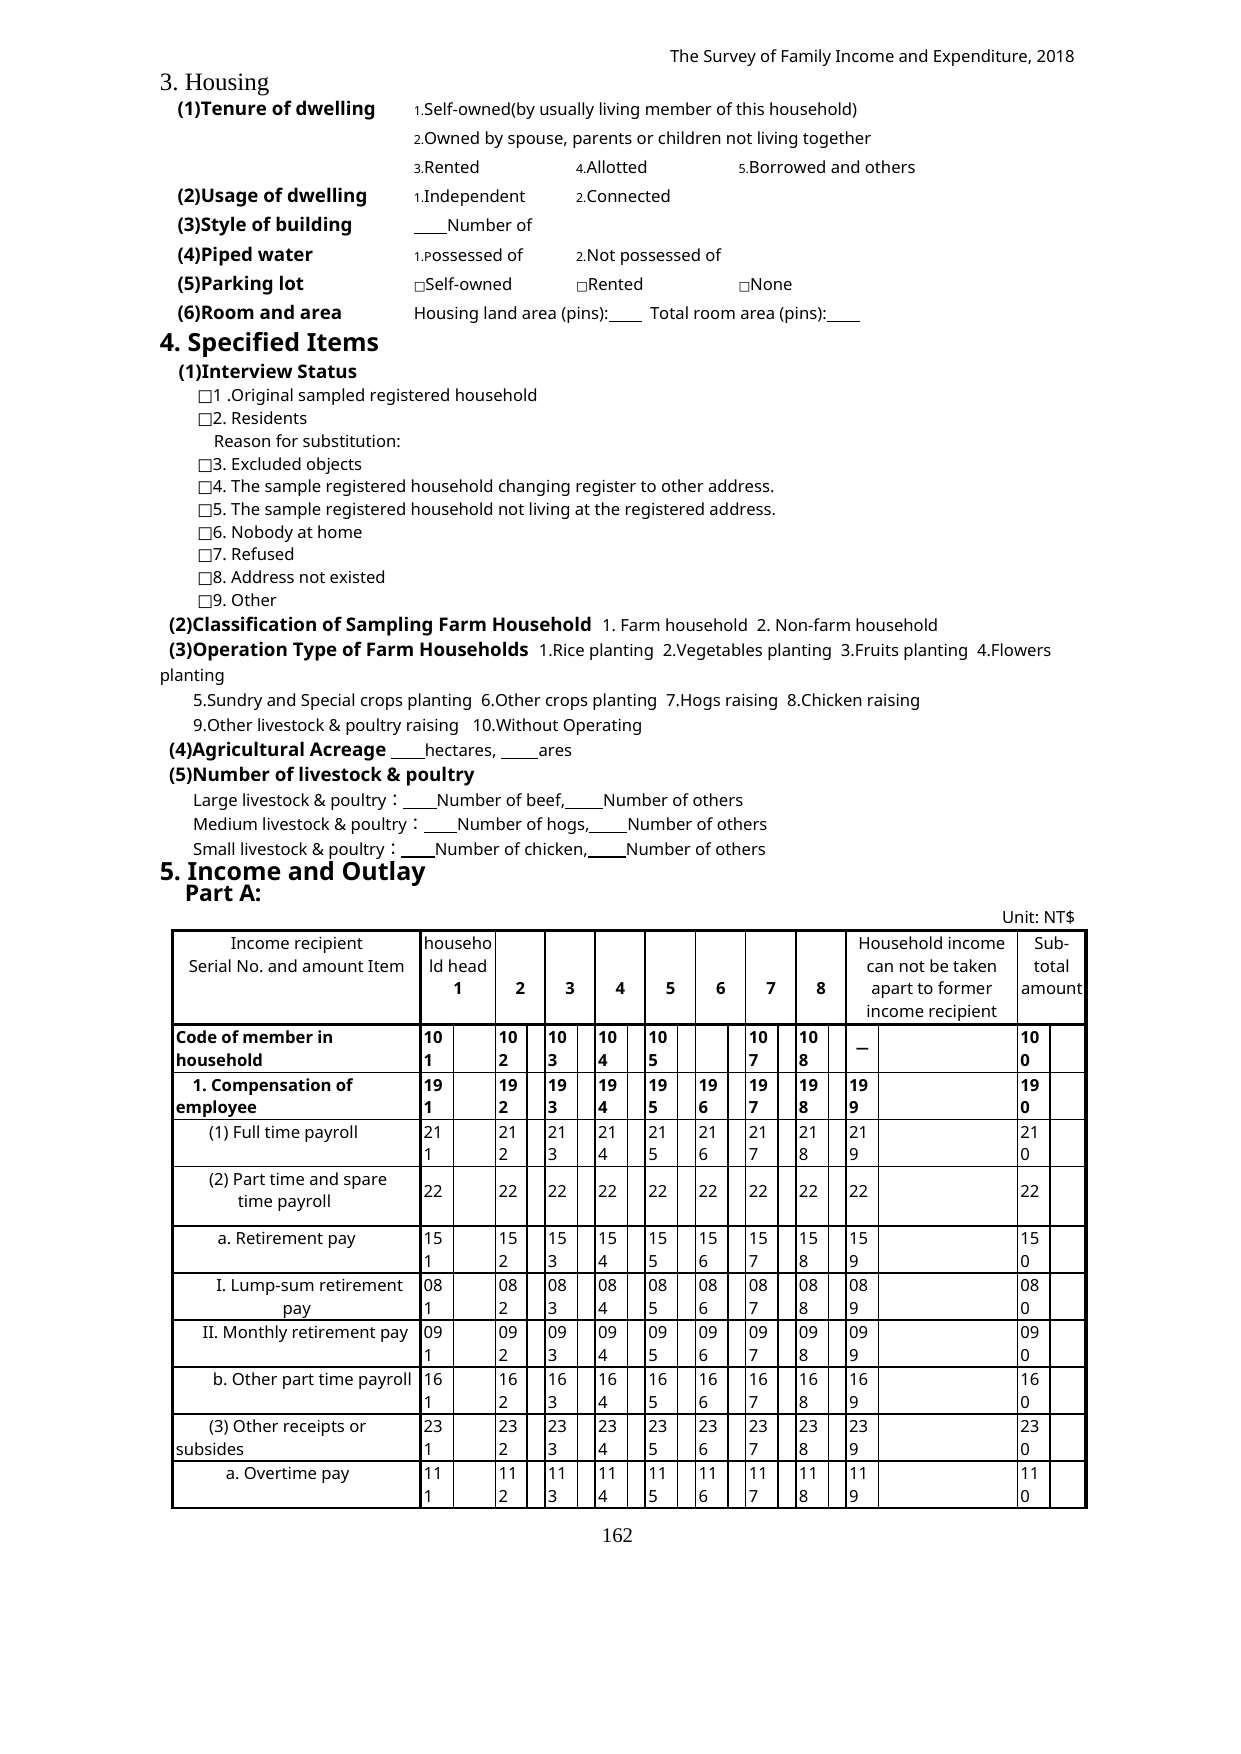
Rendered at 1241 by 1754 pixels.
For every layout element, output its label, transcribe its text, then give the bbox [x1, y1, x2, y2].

table_cell 164 [596, 1368, 627, 1413]
table_cell 165 [646, 1368, 677, 1413]
table_cell [729, 1026, 745, 1071]
table_cell [696, 1026, 727, 1071]
table_cell 225 [646, 1167, 677, 1225]
table_cell [779, 1026, 795, 1071]
table_cell 237 [746, 1415, 777, 1460]
table_cell 151 [422, 1227, 453, 1272]
table_cell 2.Connected [573, 183, 735, 208]
table_cell [1045, 295, 1060, 299]
table_cell □Self-owned [411, 270, 573, 295]
table_cell 155 [646, 1227, 677, 1272]
table_cell [678, 1073, 695, 1119]
table_cell 194 [596, 1073, 627, 1119]
table_cell I. Lump-sum retirement pay [174, 1274, 419, 1319]
table_cell [678, 1368, 695, 1413]
table_cell [729, 1462, 745, 1507]
table_cell [628, 1368, 644, 1413]
table_cell (3) Other receipts or subsides [174, 1415, 419, 1460]
table_cell [1051, 1026, 1084, 1071]
table_cell (4)Piped water equipment [174, 241, 411, 266]
table_cell 214 [596, 1120, 627, 1166]
table_cell [628, 1321, 644, 1366]
table_cell 219 [847, 1120, 878, 1166]
table_cell [454, 1227, 495, 1272]
table_cell [1051, 1073, 1084, 1119]
table_cell [528, 1167, 544, 1225]
table_cell [879, 1462, 1017, 1507]
table_cell [528, 1415, 544, 1460]
table_cell 168 [797, 1368, 828, 1413]
table_cell 3.Rented [411, 154, 573, 178]
table_cell 110 [1018, 1462, 1049, 1507]
table_cell 084 [596, 1274, 627, 1319]
table_cell [628, 1167, 644, 1225]
table_cell 191 [422, 1073, 453, 1119]
table_cell 238 [797, 1415, 828, 1460]
table_cell [628, 1073, 644, 1119]
table_cell □None [735, 270, 898, 295]
table_cell [678, 1274, 695, 1319]
table_cell [735, 241, 898, 266]
table_cell [735, 237, 898, 241]
table_cell 093 [546, 1321, 577, 1366]
table_cell [628, 1227, 644, 1272]
table_cell [454, 1120, 495, 1166]
table_cell 228 [797, 1167, 828, 1225]
table_cell (3)Style of building [174, 212, 411, 237]
table_cell 105 [646, 1026, 677, 1071]
table_cell 235 [646, 1415, 677, 1460]
text □7. Refused [197, 543, 1075, 566]
table_cell [174, 237, 411, 241]
table_cell [578, 1073, 594, 1119]
table_cell (2)Usage of dwelling [174, 183, 411, 208]
table_cell 088 [797, 1274, 828, 1319]
text 3. Housing [159, 67, 1075, 96]
table_cell [528, 1120, 544, 1166]
table_cell 190 [1018, 1073, 1049, 1119]
table_cell [829, 1227, 845, 1272]
table_cell [454, 1274, 495, 1319]
text □4. The sample registered household changing register to other address. [197, 475, 1075, 497]
table_cell 195 [646, 1073, 677, 1119]
table_cell [573, 295, 809, 299]
table_cell [678, 1227, 695, 1272]
table_cell 227 [746, 1167, 777, 1225]
table_cell [779, 1167, 795, 1225]
table_cell 1. Compensation of employee [174, 1073, 419, 1119]
table_cell [578, 1026, 594, 1071]
table_cell 111 [422, 1462, 453, 1507]
table_cell 166 [696, 1368, 727, 1413]
table_cell 197 [746, 1073, 777, 1119]
table_cell 2.Owned by spouse, parents or children not living together [411, 125, 1060, 149]
table_cell [729, 1227, 745, 1272]
table_cell [628, 1026, 644, 1071]
table_cell 094 [596, 1321, 627, 1366]
table_cell [829, 1321, 845, 1366]
text Reason for substitution: [197, 429, 1075, 452]
table_cell [829, 1120, 845, 1166]
table_cell [454, 1026, 495, 1071]
table_cell 096 [696, 1321, 727, 1366]
table_cell [879, 1415, 1017, 1460]
table_cell [779, 1227, 795, 1272]
table_cell 196 [696, 1073, 727, 1119]
table_cell [678, 1026, 695, 1071]
table_cell [528, 1321, 544, 1366]
table_cell 192 [496, 1073, 526, 1119]
table_cell [528, 1073, 544, 1119]
table_header 8 [797, 932, 845, 1022]
table_cell 116 [696, 1462, 727, 1507]
table_cell [898, 150, 1060, 154]
table_cell 098 [797, 1321, 828, 1366]
table_cell [578, 1321, 594, 1366]
table_cell 154 [596, 1227, 627, 1272]
table_cell [411, 295, 573, 299]
text □9. Other [197, 588, 1075, 611]
table_cell [573, 150, 735, 154]
table_cell 229 [847, 1167, 878, 1225]
table_cell [735, 208, 898, 212]
table_cell 092 [496, 1321, 526, 1366]
text (2)Classification of Sampling Farm Household 1. Farm household 2. Non-farm household [159, 611, 1075, 637]
table_cell [883, 299, 1060, 324]
table_cell [411, 150, 573, 154]
table_cell [678, 1321, 695, 1366]
table_cell □Rented [573, 270, 735, 295]
table_cell Number of stories [411, 212, 573, 237]
table_cell 224 [596, 1167, 627, 1225]
table_cell [411, 121, 1060, 125]
text □1 .Original sampled registered household [197, 384, 1075, 407]
table_cell 167 [746, 1368, 777, 1413]
table_cell a. Overtime pay [174, 1462, 419, 1507]
table_cell 101 [422, 1026, 453, 1071]
table_cell [898, 208, 1060, 212]
table_cell [879, 1026, 1017, 1071]
table_header Sub- total amount [1018, 932, 1084, 1022]
table_cell 226 [696, 1167, 727, 1225]
table_header 6 [696, 932, 745, 1022]
table_cell Housing land area (pins): [411, 299, 647, 324]
table_cell 152 [496, 1227, 526, 1272]
table_cell [411, 179, 573, 183]
table_cell 086 [696, 1274, 727, 1319]
table_cell 161 [422, 1368, 453, 1413]
table_cell 117 [746, 1462, 777, 1507]
table_cell 234 [596, 1415, 627, 1460]
table_header 1.Self-owned(by usually living member of this household) [411, 96, 1060, 121]
table_header household head 1 [422, 932, 495, 1022]
table_cell 193 [546, 1073, 577, 1119]
table_cell (2) Part time and spare time payroll [174, 1167, 419, 1225]
table_cell 221 [422, 1167, 453, 1225]
table_cell 103 [546, 1026, 577, 1071]
table_cell 090 [1018, 1321, 1049, 1366]
table_cell [528, 1274, 544, 1319]
text Large livestock & poultry： Number of beef, Number of others [159, 787, 1075, 811]
table_cell 223 [546, 1167, 577, 1225]
table_cell [573, 208, 735, 212]
table_cell － [847, 1026, 878, 1071]
table_cell [829, 1415, 845, 1460]
table_cell [454, 1073, 495, 1119]
table_cell [779, 1415, 795, 1460]
table_cell [779, 1462, 795, 1507]
text □6. Nobody at home [197, 520, 1075, 543]
table_cell [829, 1167, 845, 1225]
table_cell 102 [496, 1026, 526, 1071]
table_cell 080 [1018, 1274, 1049, 1319]
table_cell [879, 1321, 1017, 1366]
table_cell [879, 1274, 1017, 1319]
table_cell [1051, 1167, 1084, 1225]
table_cell 156 [696, 1227, 727, 1272]
table_cell [578, 1274, 594, 1319]
table_cell 114 [596, 1462, 627, 1507]
table_cell 159 [847, 1227, 878, 1272]
table_cell [729, 1073, 745, 1119]
table_cell a. Retirement pay [174, 1227, 419, 1272]
table_header 7 [746, 932, 795, 1022]
text 4. Specified Items [159, 324, 1075, 358]
table_cell 095 [646, 1321, 677, 1366]
text 5. Income and Outlay [159, 860, 1075, 885]
table_cell 108 [797, 1026, 828, 1071]
table_cell [829, 1026, 845, 1071]
table_cell (5)Parking lot [174, 270, 411, 295]
text (4)Agricultural Acreage hectares, ares [159, 737, 1075, 762]
table_cell 104 [596, 1026, 627, 1071]
table_cell II. Monthly retirement pay [174, 1321, 419, 1366]
table_cell [729, 1167, 745, 1225]
table_cell [454, 1167, 495, 1225]
table_cell 089 [847, 1274, 878, 1319]
table_header Income recipient Serial No. and amount Item [174, 932, 419, 1022]
table_cell 153 [546, 1227, 577, 1272]
table_cell [174, 150, 411, 154]
table_cell [898, 270, 1060, 295]
table_cell [578, 1462, 594, 1507]
table_cell [411, 266, 573, 270]
table_cell [809, 295, 1045, 299]
table_cell 097 [746, 1321, 777, 1366]
table_cell 4.Allotted [573, 154, 735, 178]
table_cell 1.Possessed of [411, 241, 573, 266]
table_cell 099 [847, 1321, 878, 1366]
table_cell [628, 1274, 644, 1319]
table_header 5 [646, 932, 695, 1022]
table_cell [174, 295, 411, 299]
table_cell [898, 212, 1060, 237]
table_cell 210 [1018, 1120, 1049, 1166]
table_cell [578, 1415, 594, 1460]
table_cell Total room area (pins): [647, 299, 883, 324]
table_cell [879, 1120, 1017, 1166]
table_cell 157 [746, 1227, 777, 1272]
table_cell 163 [546, 1368, 577, 1413]
table_cell [1051, 1227, 1084, 1272]
table_cell [678, 1120, 695, 1166]
table_cell 1.Independent [411, 183, 573, 208]
table_cell 158 [797, 1227, 828, 1272]
table_cell [729, 1274, 745, 1319]
table_cell [898, 179, 1060, 183]
table_cell 081 [422, 1274, 453, 1319]
table_cell 160 [1018, 1368, 1049, 1413]
table_cell [578, 1120, 594, 1166]
table_header 4 [596, 932, 644, 1022]
table_cell [573, 212, 735, 237]
text (5)Number of livestock & poultry [159, 762, 1075, 787]
text □8. Address not existed [197, 566, 1075, 588]
table_cell 118 [797, 1462, 828, 1507]
text Small livestock & poultry： Number of chicken, Number of others [159, 836, 1075, 860]
table_cell [454, 1321, 495, 1366]
table_cell [528, 1368, 544, 1413]
table_cell 107 [746, 1026, 777, 1071]
table_cell 113 [546, 1462, 577, 1507]
text 9.Other livestock & poultry raising 10.Without Operating [159, 712, 1075, 737]
table_cell [879, 1167, 1017, 1225]
table_cell [411, 237, 573, 241]
table_cell [829, 1368, 845, 1413]
table_cell [678, 1415, 695, 1460]
table_header (1)Tenure of dwelling [174, 96, 411, 121]
table_cell [174, 121, 411, 125]
table_cell 215 [646, 1120, 677, 1166]
table_cell [628, 1120, 644, 1166]
table_cell 198 [797, 1073, 828, 1119]
table_cell [879, 1073, 1017, 1119]
table_cell [174, 208, 411, 212]
table_cell 082 [496, 1274, 526, 1319]
table_cell [1051, 1462, 1084, 1507]
table_cell (6)Room and area [174, 299, 411, 324]
table_cell 112 [496, 1462, 526, 1507]
table_cell [779, 1274, 795, 1319]
subtitle Part A: [184, 885, 1075, 906]
table_cell 220 [1018, 1167, 1049, 1225]
table_cell 085 [646, 1274, 677, 1319]
table_cell 218 [797, 1120, 828, 1166]
text (1)Interview Status [159, 358, 1075, 384]
table_cell [829, 1073, 845, 1119]
table_cell [735, 266, 898, 270]
table_cell [454, 1462, 495, 1507]
text Medium livestock & poultry： Number of hogs, Number of others [159, 811, 1075, 836]
table_cell [729, 1368, 745, 1413]
table_cell [829, 1462, 845, 1507]
table_header 2 [496, 932, 544, 1022]
table_cell [174, 179, 411, 183]
table_cell 087 [746, 1274, 777, 1319]
table_cell [578, 1227, 594, 1272]
table_cell [578, 1368, 594, 1413]
table_cell 083 [546, 1274, 577, 1319]
table_cell b. Other part time payroll [174, 1368, 419, 1413]
table_cell [829, 1274, 845, 1319]
table_cell 212 [496, 1120, 526, 1166]
table_cell [174, 125, 411, 149]
table_cell 100 [1018, 1026, 1049, 1071]
table_cell [729, 1415, 745, 1460]
table_cell 5.Borrowed and others [735, 154, 1060, 178]
table_cell 222 [496, 1167, 526, 1225]
table_cell [1051, 1120, 1084, 1166]
table_cell [735, 150, 898, 154]
table_cell [411, 208, 573, 212]
table_cell [1051, 1415, 1084, 1460]
table_cell [1051, 1274, 1084, 1319]
text □5. The sample registered household not living at the registered address. [197, 497, 1075, 520]
text □3. Excluded objects [197, 452, 1075, 475]
table_cell [678, 1462, 695, 1507]
table_cell [578, 1167, 594, 1225]
table_cell [573, 237, 735, 241]
table_cell [454, 1368, 495, 1413]
table_cell [898, 241, 1060, 266]
table_cell 162 [496, 1368, 526, 1413]
table_cell [898, 183, 1060, 208]
table_cell (1) Full time payroll [174, 1120, 419, 1166]
table_cell 236 [696, 1415, 727, 1460]
table_cell [174, 154, 411, 178]
table_cell 232 [496, 1415, 526, 1460]
table_cell [779, 1368, 795, 1413]
table_cell [528, 1227, 544, 1272]
table_cell [528, 1462, 544, 1507]
table_cell [779, 1120, 795, 1166]
table_cell 239 [847, 1415, 878, 1460]
table_header Household income can not be taken apart to former income recipient [847, 932, 1017, 1022]
table_cell 150 [1018, 1227, 1049, 1272]
table_cell [573, 266, 735, 270]
table_cell [528, 1026, 544, 1071]
table_cell Code of member in household [174, 1026, 419, 1071]
table_cell 231 [422, 1415, 453, 1460]
table_cell [628, 1415, 644, 1460]
table_cell [735, 183, 898, 208]
table_cell [678, 1167, 695, 1225]
table_header 3 [546, 932, 594, 1022]
table_cell 119 [847, 1462, 878, 1507]
table_cell 115 [646, 1462, 677, 1507]
table_cell [729, 1321, 745, 1366]
table_cell 217 [746, 1120, 777, 1166]
table_cell [628, 1462, 644, 1507]
text (3)Operation Type of Farm Households 1.Rice planting 2.Vegetables planting 3.Fruits planting 4.Flowers planting [159, 637, 1075, 687]
table_cell [779, 1321, 795, 1366]
table_cell 216 [696, 1120, 727, 1166]
table_cell [729, 1120, 745, 1166]
table_cell 233 [546, 1415, 577, 1460]
table_cell [1051, 1321, 1084, 1366]
table_cell [879, 1227, 1017, 1272]
text 5.Sundry and Special crops planting 6.Other crops planting 7.Hogs raising 8.Chicken raising [159, 687, 1075, 712]
table_cell [174, 266, 411, 270]
table_cell 091 [422, 1321, 453, 1366]
table_cell 230 [1018, 1415, 1049, 1460]
table_cell [898, 266, 1060, 270]
table_cell [735, 179, 898, 183]
table_cell 211 [422, 1120, 453, 1166]
table_cell [573, 179, 735, 183]
table_cell [1051, 1368, 1084, 1413]
table_cell 2.Not possessed of [573, 241, 735, 266]
table_cell [879, 1368, 1017, 1413]
table_cell [454, 1415, 495, 1460]
subtitle Unit: NT$ [159, 906, 1075, 928]
text □2. Residents [197, 407, 1075, 429]
table_cell [735, 212, 898, 237]
table_cell [898, 237, 1060, 241]
table_cell 199 [847, 1073, 878, 1119]
table_cell [779, 1073, 795, 1119]
table_cell 169 [847, 1368, 878, 1413]
table_cell 213 [546, 1120, 577, 1166]
